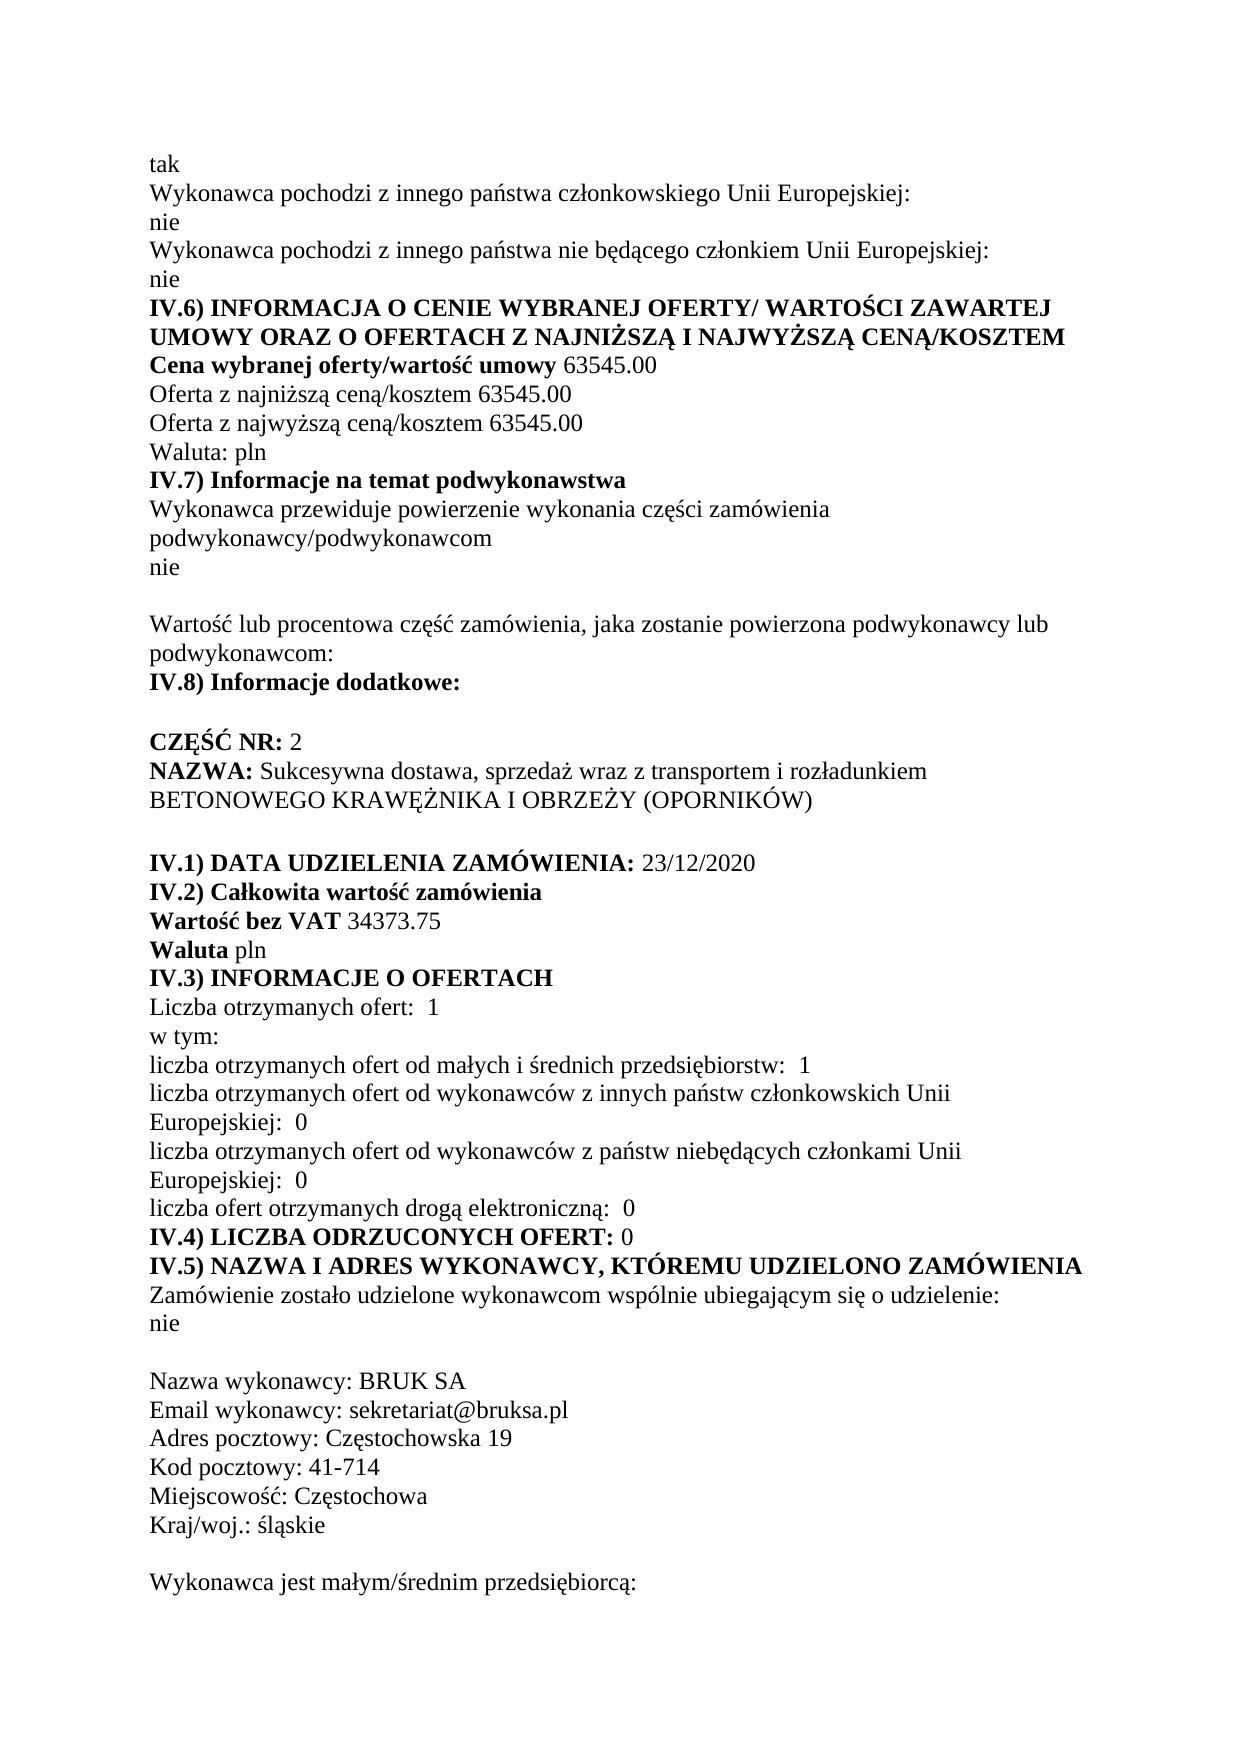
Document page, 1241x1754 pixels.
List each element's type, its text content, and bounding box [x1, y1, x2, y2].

table_header [1088, 726, 1093, 815]
table_cell IV.1) DATA UDZIELENIA ZAMÓWIENIA: 23/12/2020 IV.2) Całkowita wartość zamówienia Wartość bez VAT 34373.75 Waluta pln IV.3) INFORMACJE O OFERTACH Liczba otrzymanych ofert: 1 w tym: liczba otrzymanych ofert od małych i średnich przedsiębiorstw: 1 liczba otrzymanych ofert od wykonawców z innych państw członkowskich Unii Europejskiej: 0 liczba otrzymanych ofert od wykonawców z państw niebędących członkami Unii Europejskiej: 0 liczba ofert otrzymanych drogą elektroniczną: 0 IV.4) LICZBA ODRZUCONYCH OFERT: 0 IV.5) NAZWA I ADRES WYKONAWCY, KTÓREMU UDZIELONO ZAMÓWIENIA Zamówienie zostało udzielone wykonawcom wspólnie ubiegającym się o udzielenie: nie Nazwa wykonawcy: BRUK SA Email wykonawcy: sekretariat@bruksa.pl Adres pocztowy: Częstochowska 19 Kod pocztowy: 41-714 Miejscowość: Częstochowa Kraj/woj.: śląskie Wykonawca jest małym/średnim przedsiębiorcą: [148, 847, 1093, 1598]
table_cell tak Wykonawca pochodzi z innego państwa członkowskiego Unii Europejskiej: nie Wykonawca pochodzi z innego państwa nie będącego członkiem Unii Europejskiej: nie IV.6) INFORMACJA O CENIE WYBRANEJ OFERTY/ WARTOŚCI ZAWARTEJ UMOWY ORAZ O OFERTACH Z NAJNIŻSZĄ I NAJWYŻSZĄ CENĄ/KOSZTEM Cena wybranej oferty/wartość umowy 63545.00 Oferta z najniższą ceną/kosztem 63545.00 Oferta z najwyższą ceną/kosztem 63545.00 Waluta: pln IV.7) Informacje na temat podwykonawstwa Wykonawca przewiduje powierzenie wykonania części zamówienia podwykonawcy/podwykonawcom nie Wartość lub procentowa część zamówienia, jaka zostanie powierzona podwykonawcy lub podwykonawcom: IV.8) Informacje dodatkowe: [148, 148, 1093, 697]
table_cell [148, 815, 1088, 847]
table_header CZĘŚĆ NR: 2 NAZWA: Sukcesywna dostawa, sprzedaż wraz z transportem i rozładunkiem BETONOWEGO KRAWĘŻNIKA I OBRZEŻY (OPORNIKÓW) [148, 726, 1088, 815]
table_cell [1088, 815, 1093, 847]
